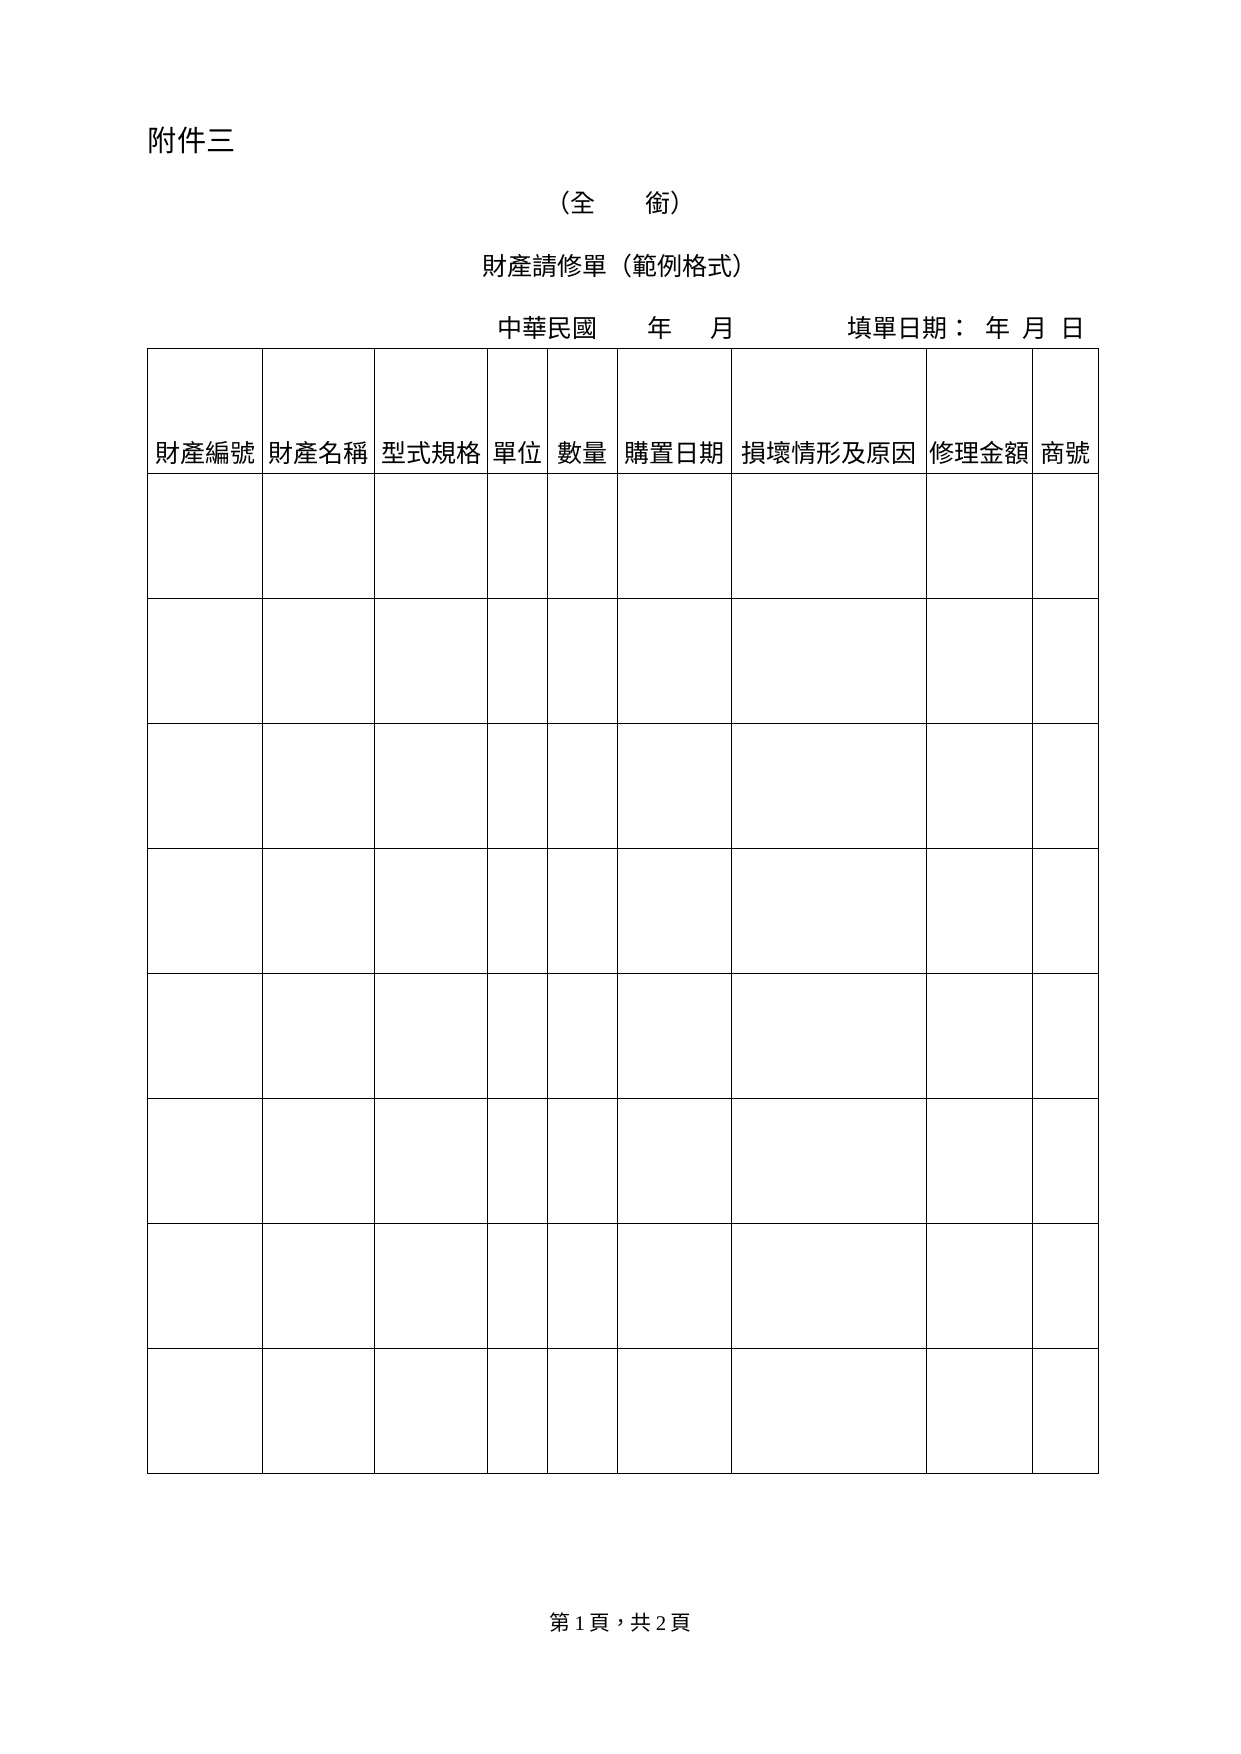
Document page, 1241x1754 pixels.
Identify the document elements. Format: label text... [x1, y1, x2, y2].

table_cell [1033, 974, 1098, 1097]
table_cell [148, 474, 262, 597]
table_cell [1033, 474, 1098, 597]
table_cell [732, 974, 926, 1097]
table_cell [618, 1224, 731, 1347]
table_cell [263, 1349, 374, 1472]
table_cell [618, 599, 731, 722]
table_cell [927, 599, 1032, 722]
table_header 修理金額 [927, 349, 1032, 472]
table_cell [927, 1224, 1032, 1347]
table_cell [548, 724, 617, 847]
table_cell [732, 1224, 926, 1347]
table_cell [618, 849, 731, 972]
text 中華民國 年 月 填單日期： 年 月 日 [148, 285, 1092, 347]
table_cell [618, 724, 731, 847]
table_cell [548, 1349, 617, 1472]
table_cell [488, 849, 547, 972]
table_cell [488, 1349, 547, 1472]
table_cell [1033, 1349, 1098, 1472]
table_cell [488, 474, 547, 597]
table_cell [488, 1099, 547, 1222]
table_cell [375, 724, 487, 847]
table_cell [732, 1349, 926, 1472]
table_cell [548, 474, 617, 597]
table_cell [927, 724, 1032, 847]
table_header 型式規格 [375, 349, 487, 472]
table_cell [375, 1224, 487, 1347]
text 附件三 [148, 97, 1092, 160]
text 財產請修單（範例格式） [148, 222, 1092, 285]
table_cell [488, 974, 547, 1097]
table_cell [263, 474, 374, 597]
table_cell [927, 1099, 1032, 1222]
table_cell [732, 474, 926, 597]
table_cell [927, 474, 1032, 597]
table_cell [375, 474, 487, 597]
table_cell [927, 849, 1032, 972]
table_header 商號 [1033, 349, 1098, 472]
table_cell [263, 1099, 374, 1222]
table_header 購置日期 [618, 349, 731, 472]
table_cell [732, 1099, 926, 1222]
table_cell [618, 1349, 731, 1472]
table_cell [548, 1224, 617, 1347]
table_cell [548, 974, 617, 1097]
table_cell [548, 599, 617, 722]
table_cell [732, 599, 926, 722]
table_cell [1033, 1224, 1098, 1347]
table_header 財產編號 [148, 349, 262, 472]
table_cell [1033, 599, 1098, 722]
table_cell [488, 724, 547, 847]
table_cell [375, 849, 487, 972]
table_cell [927, 1349, 1032, 1472]
table_cell [1033, 724, 1098, 847]
table_cell [148, 724, 262, 847]
table_header 財產名稱 [263, 349, 374, 472]
table_cell [375, 974, 487, 1097]
table_cell [927, 974, 1032, 1097]
table_cell [375, 599, 487, 722]
table_cell [263, 974, 374, 1097]
table_cell [488, 1224, 547, 1347]
table_cell [618, 1099, 731, 1222]
table_cell [732, 724, 926, 847]
table_cell [263, 849, 374, 972]
text （全 銜） [148, 160, 1092, 222]
table_cell [263, 1224, 374, 1347]
table_cell [732, 849, 926, 972]
table_cell [548, 1099, 617, 1222]
table_cell [375, 1099, 487, 1222]
table_header 數量 [548, 349, 617, 472]
table_cell [1033, 1099, 1098, 1222]
table_cell [148, 1099, 262, 1222]
table_cell [148, 849, 262, 972]
table_cell [618, 974, 731, 1097]
table_cell [488, 599, 547, 722]
table_cell [618, 474, 731, 597]
table_cell [148, 1349, 262, 1472]
table_cell [375, 1349, 487, 1472]
table_cell [148, 599, 262, 722]
table_header 損壞情形及原因 [732, 349, 926, 472]
table_cell [263, 599, 374, 722]
table_cell [148, 1224, 262, 1347]
table_header 單位 [488, 349, 547, 472]
table_cell [148, 974, 262, 1097]
table_cell [263, 724, 374, 847]
table_cell [548, 849, 617, 972]
table_cell [1033, 849, 1098, 972]
